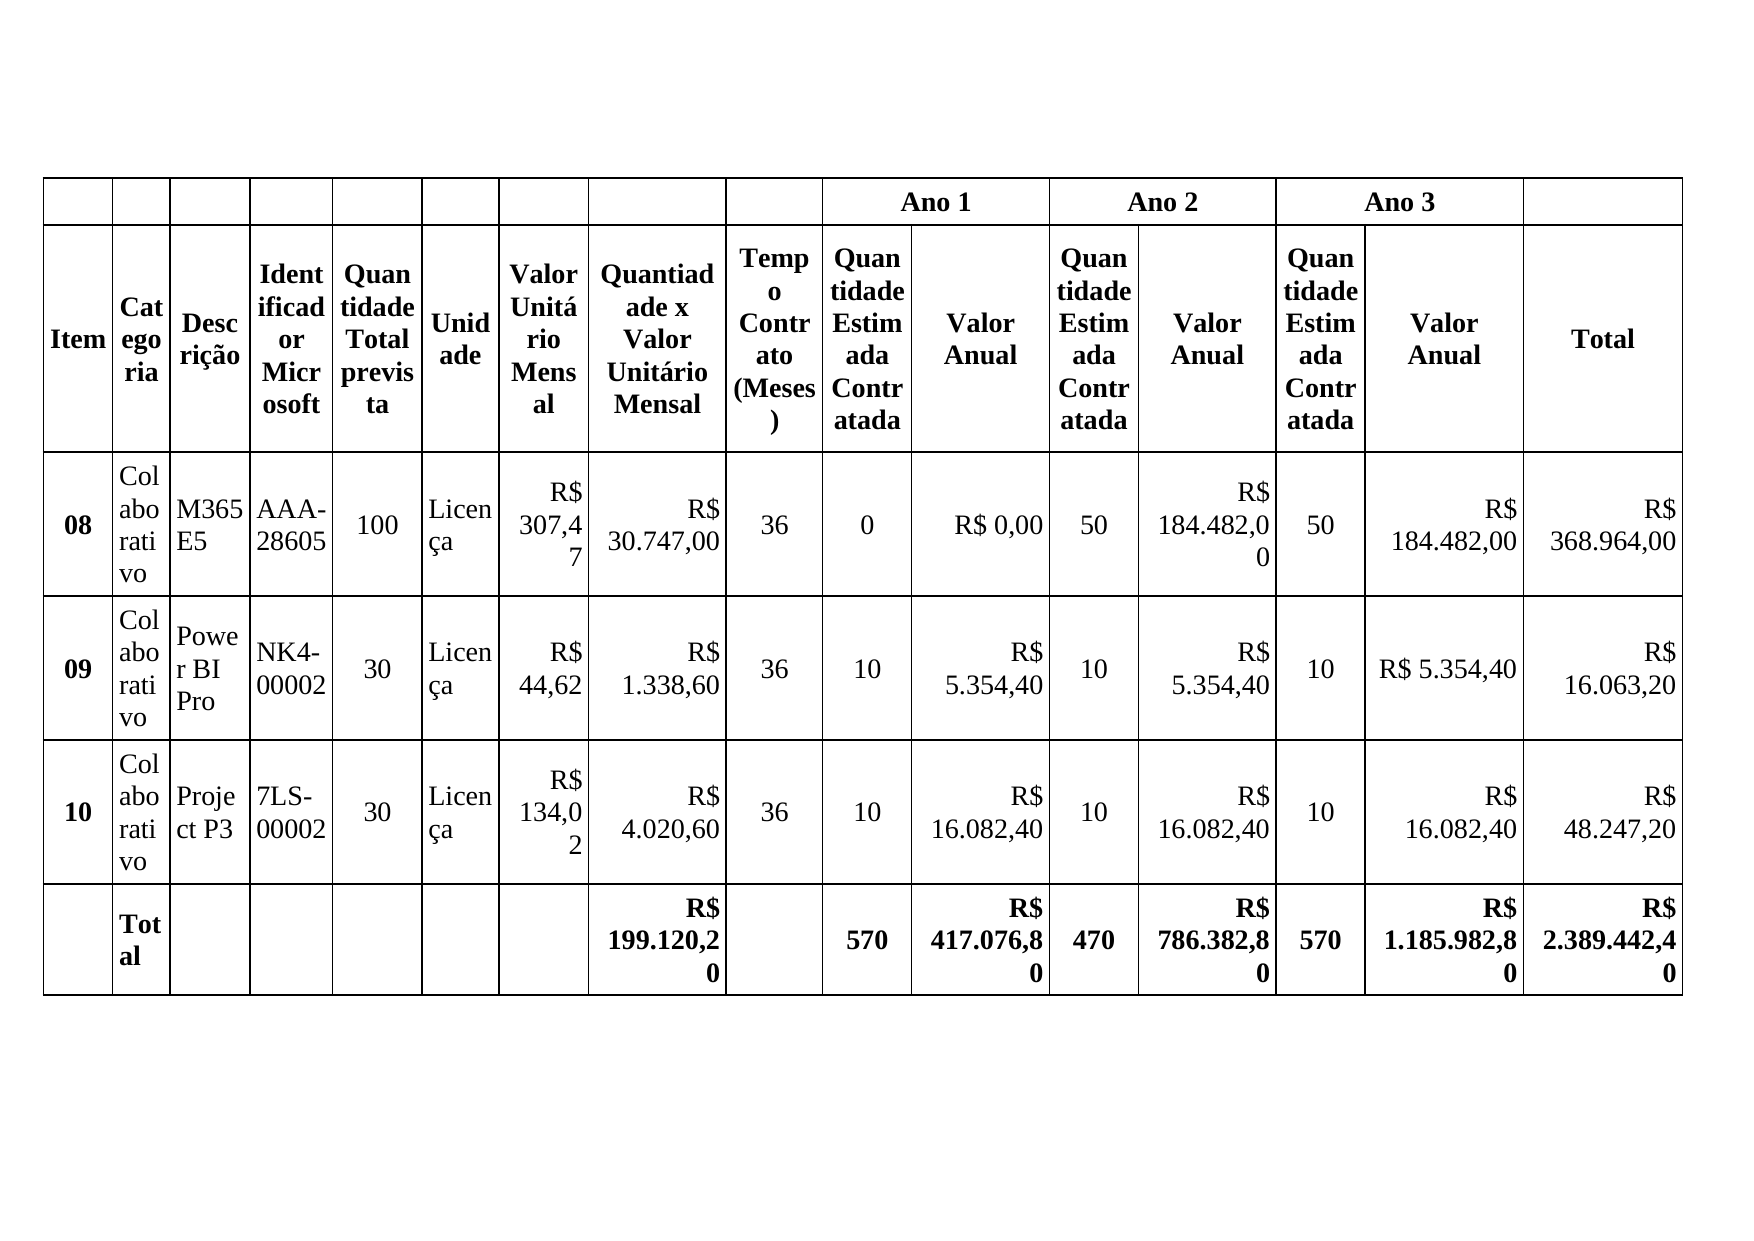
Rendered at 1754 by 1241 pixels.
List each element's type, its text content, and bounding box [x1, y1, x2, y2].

table_header [500, 179, 588, 224]
table_cell 570 [823, 885, 911, 994]
table_cell Quantidade Estimada Contratada [823, 226, 911, 451]
table_cell R$ 16.082,40 [912, 741, 1049, 883]
table_cell M365 E5 [171, 453, 249, 595]
table_cell Tempo Contrato (Meses) [727, 226, 822, 451]
table_cell R$ 1.185.982,80 [1366, 885, 1523, 994]
table_cell 10 [823, 597, 911, 739]
table_cell R$ 417.076,80 [912, 885, 1049, 994]
table_cell 09 [44, 597, 112, 739]
table_cell R$ 199.120,20 [589, 885, 725, 994]
table_cell R$ 786.382,80 [1139, 885, 1275, 994]
table_cell [171, 885, 249, 994]
table_cell Item [44, 226, 112, 451]
table_header [113, 179, 169, 224]
table_cell 0 [823, 453, 911, 595]
table_cell Colaborativo [113, 741, 169, 883]
table_header [423, 179, 498, 224]
table_cell 10 [1277, 741, 1364, 883]
table_cell 36 [727, 741, 822, 883]
table_header [44, 179, 112, 224]
table_header [589, 179, 725, 224]
table_cell R$ 44,62 [500, 597, 588, 739]
table_cell 10 [1050, 741, 1138, 883]
table_header Ano 2 [1050, 179, 1275, 224]
table_cell [251, 885, 332, 994]
table_header [251, 179, 332, 224]
table_cell 30 [333, 597, 421, 739]
table_cell R$ 5.354,40 [1366, 597, 1523, 739]
table_cell R$ 0,00 [912, 453, 1049, 595]
table_cell 10 [1277, 597, 1364, 739]
table_cell Total [113, 885, 169, 994]
table_cell Identificador Microsoft [251, 226, 332, 451]
table_cell 10 [823, 741, 911, 883]
table_cell 36 [727, 597, 822, 739]
table_cell Project P3 [171, 741, 249, 883]
table_cell Power BI Pro [171, 597, 249, 739]
table_cell R$ 5.354,40 [1139, 597, 1275, 739]
table_cell 10 [1050, 597, 1138, 739]
table_cell R$ 134,02 [500, 741, 588, 883]
table_cell [333, 885, 421, 994]
table_cell Colaborativo [113, 597, 169, 739]
table_cell R$ 16.063,20 [1524, 597, 1682, 739]
table_cell Valor Anual [912, 226, 1049, 451]
table_cell 08 [44, 453, 112, 595]
table_cell R$ 5.354,40 [912, 597, 1049, 739]
table_header Ano 3 [1277, 179, 1523, 224]
table_cell Licença [423, 597, 498, 739]
table_header [1524, 179, 1682, 224]
table_cell R$ 4.020,60 [589, 741, 725, 883]
table_cell Licença [423, 741, 498, 883]
table_cell 30 [333, 741, 421, 883]
table_header [727, 179, 822, 224]
table_cell 50 [1277, 453, 1364, 595]
table_cell Categoria [113, 226, 169, 451]
table_cell Colaborativo [113, 453, 169, 595]
table_cell 470 [1050, 885, 1138, 994]
table_cell [423, 885, 498, 994]
table_cell R$ 16.082,40 [1366, 741, 1523, 883]
table_cell Quantiadade x Valor Unitário Mensal [589, 226, 725, 451]
table_cell Quantidade Total prevista [333, 226, 421, 451]
table_cell Unidade [423, 226, 498, 451]
table_cell R$ 368.964,00 [1524, 453, 1682, 595]
table_cell [500, 885, 588, 994]
table_cell AAA-28605 [251, 453, 332, 595]
table_cell 570 [1277, 885, 1364, 994]
table_header [171, 179, 249, 224]
table_cell Descrição [171, 226, 249, 451]
table_cell Licença [423, 453, 498, 595]
table_cell 50 [1050, 453, 1138, 595]
table_cell R$ 307,47 [500, 453, 588, 595]
table_cell Valor Anual [1139, 226, 1275, 451]
table_cell R$ 30.747,00 [589, 453, 725, 595]
table_header [333, 179, 421, 224]
table_cell R$ 184.482,00 [1366, 453, 1523, 595]
table_cell 36 [727, 453, 822, 595]
table_cell 100 [333, 453, 421, 595]
table_cell Quantidade Estimada Contratada [1050, 226, 1138, 451]
table_cell [727, 885, 822, 994]
table_cell R$ 16.082,40 [1139, 741, 1275, 883]
table_cell R$ 2.389.442,40 [1524, 885, 1682, 994]
table_cell R$ 184.482,00 [1139, 453, 1275, 595]
table_cell 10 [44, 741, 112, 883]
table_cell [44, 885, 112, 994]
table_cell R$ 1.338,60 [589, 597, 725, 739]
table_header Ano 1 [823, 179, 1049, 224]
table_cell 7LS-00002 [251, 741, 332, 883]
table_cell Valor Anual [1366, 226, 1523, 451]
table_cell R$ 48.247,20 [1524, 741, 1682, 883]
table_cell Quantidade Estimada Contratada [1277, 226, 1364, 451]
table_cell Total [1524, 226, 1682, 451]
table_cell Valor Unitário Mensal [500, 226, 588, 451]
table_cell NK4-00002 [251, 597, 332, 739]
